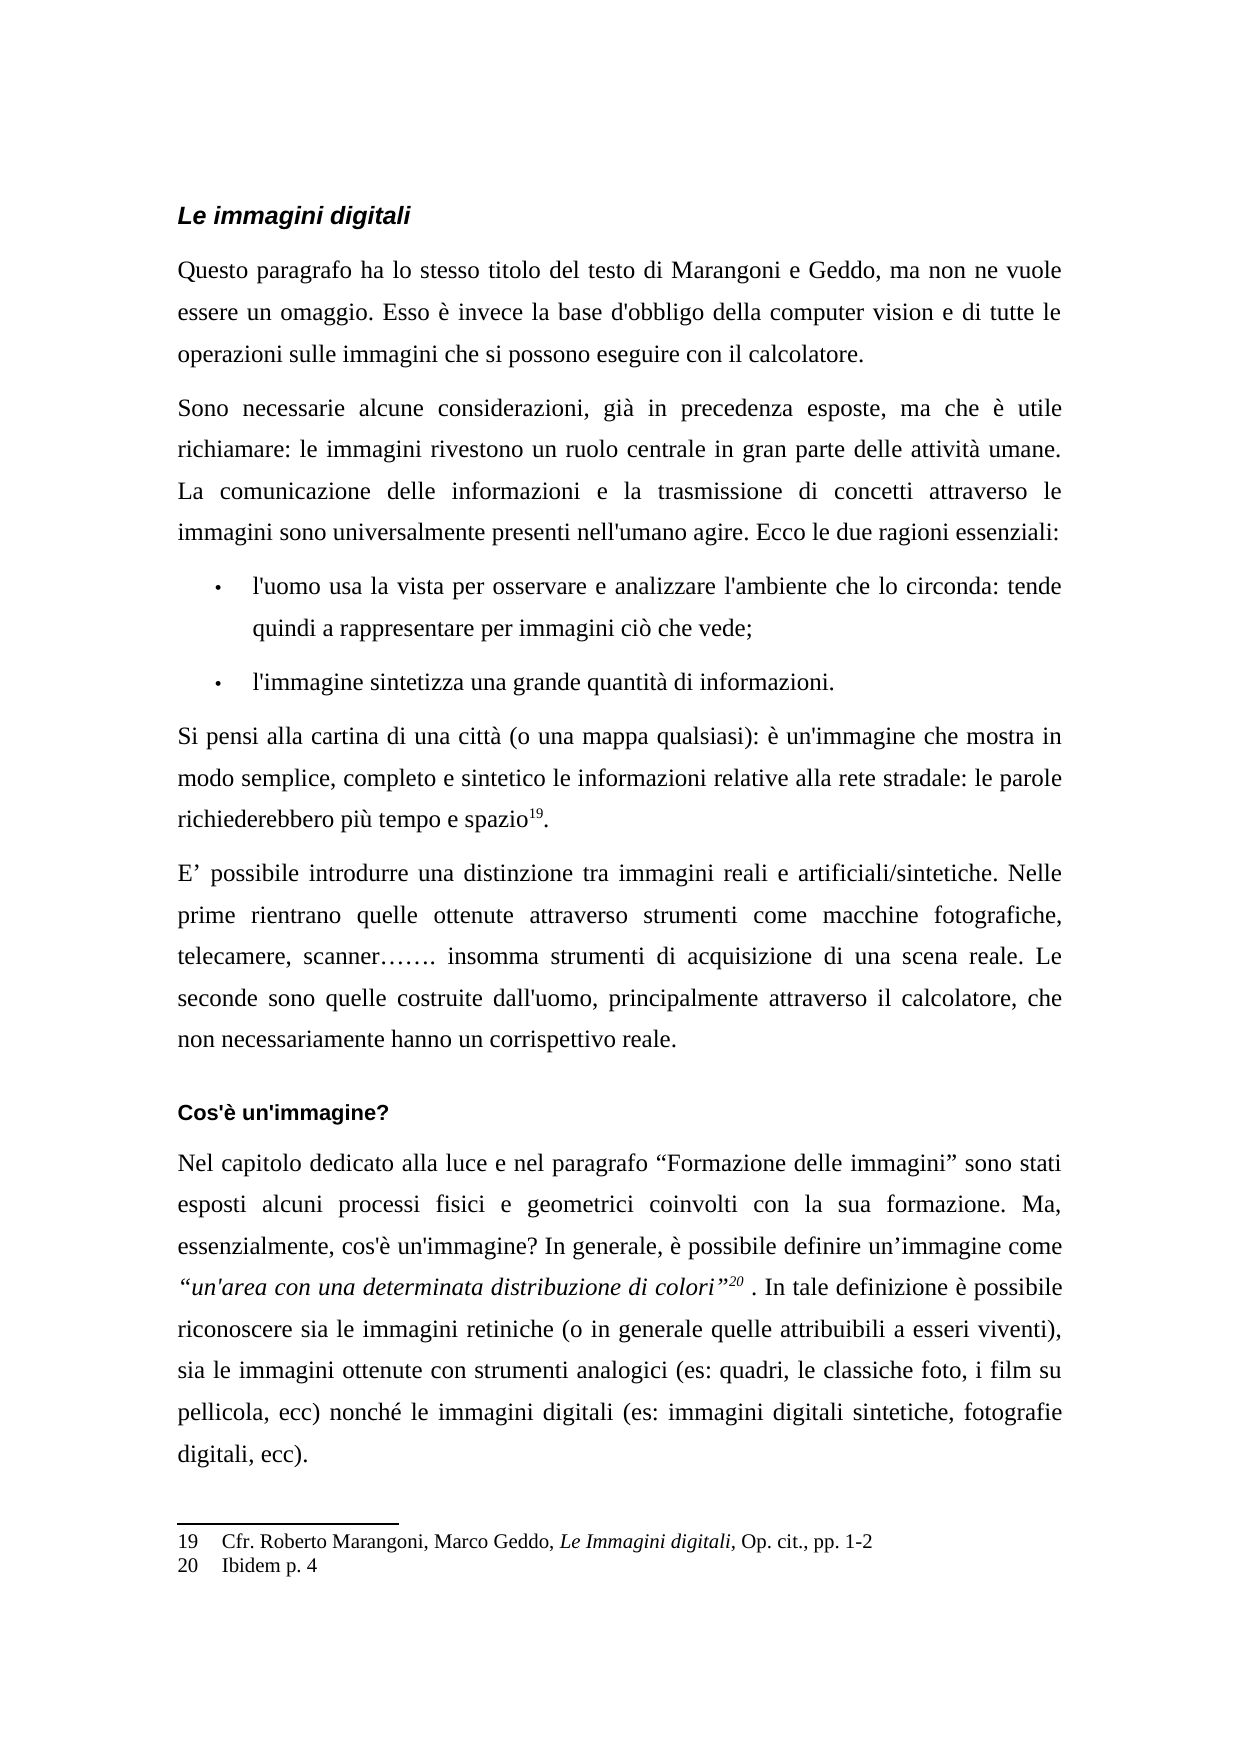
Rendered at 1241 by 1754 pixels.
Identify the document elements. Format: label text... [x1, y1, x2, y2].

text Ibidem p. 4 [177, 1553, 1063, 1577]
subtitle Cos'è un'immagine? [177, 1100, 1063, 1125]
text Si pensi alla cartina di una città (o una mappa qualsiasi): è un'immagine che mostra in modo semplice, completo e sintetico le informazioni relative alla rete stradale: le parole richiederebbero più tempo e spazio. [177, 722, 1063, 833]
text Sono necessarie alcune considerazioni, già in precedenza esposte, ma che è utile richiamare: le immagini rivestono un ruolo centrale in gran parte delle attività umane. La comunicazione delle informazioni e la trasmissione di concetti attraverso le immagini sono universalmente presenti nell'umano agire. Ecco le due ragioni essenziali: [177, 394, 1063, 546]
list l'uomo usa la vista per osservare e analizzare l'ambiente che lo circonda: tende quindi a rappresentare per immagini ciò che vede; [215, 572, 1063, 642]
text Questo paragrafo ha lo stesso titolo del testo di Marangoni e Geddo, ma non ne vuole essere un omaggio. Esso è invece la base d'obbligo della computer vision e di tutte le operazioni sulle immagini che si possono eseguire con il calcolatore. [177, 257, 1063, 367]
text E’ possibile introdurre una distinzione tra immagini reali e artificiali/sintetiche. Nelle prime rientrano quelle ottenute attraverso strumenti come macchine fotografiche, telecamere, scanner……. insomma strumenti di acquisizione di una scena reale. Le seconde sono quelle costruite dall'uomo, principalmente attraverso il calcolatore, che non necessariamente hanno un corrispettivo reale. [177, 859, 1063, 1053]
text Nel capitolo dedicato alla luce e nel paragrafo “Formazione delle immagini” sono stati esposti alcuni processi fisici e geometrici coinvolti con la sua formazione. Ma, essenzialmente, cos'è un'immagine? In generale, è possibile definire un’immagine come “un'area con una determinata distribuzione di colori” . In tale definizione è possibile riconoscere sia le immagini retiniche (o in generale quelle attribuibili a esseri viventi), sia le immagini ottenute con strumenti analogici (es: quadri, le classiche foto, i film su pellicola, ecc) nonché le immagini digitali (es: immagini digitali sintetiche, fotografie digitali, ecc). [177, 1149, 1063, 1467]
text Cfr. Roberto Marangoni, Marco Geddo, Le Immagini digitali, Op. cit., pp. 1-2 [177, 1530, 1063, 1553]
list l'immagine sintetizza una grande quantità di informazioni. [215, 668, 1063, 696]
subtitle Le immagini digitali [177, 202, 1063, 230]
